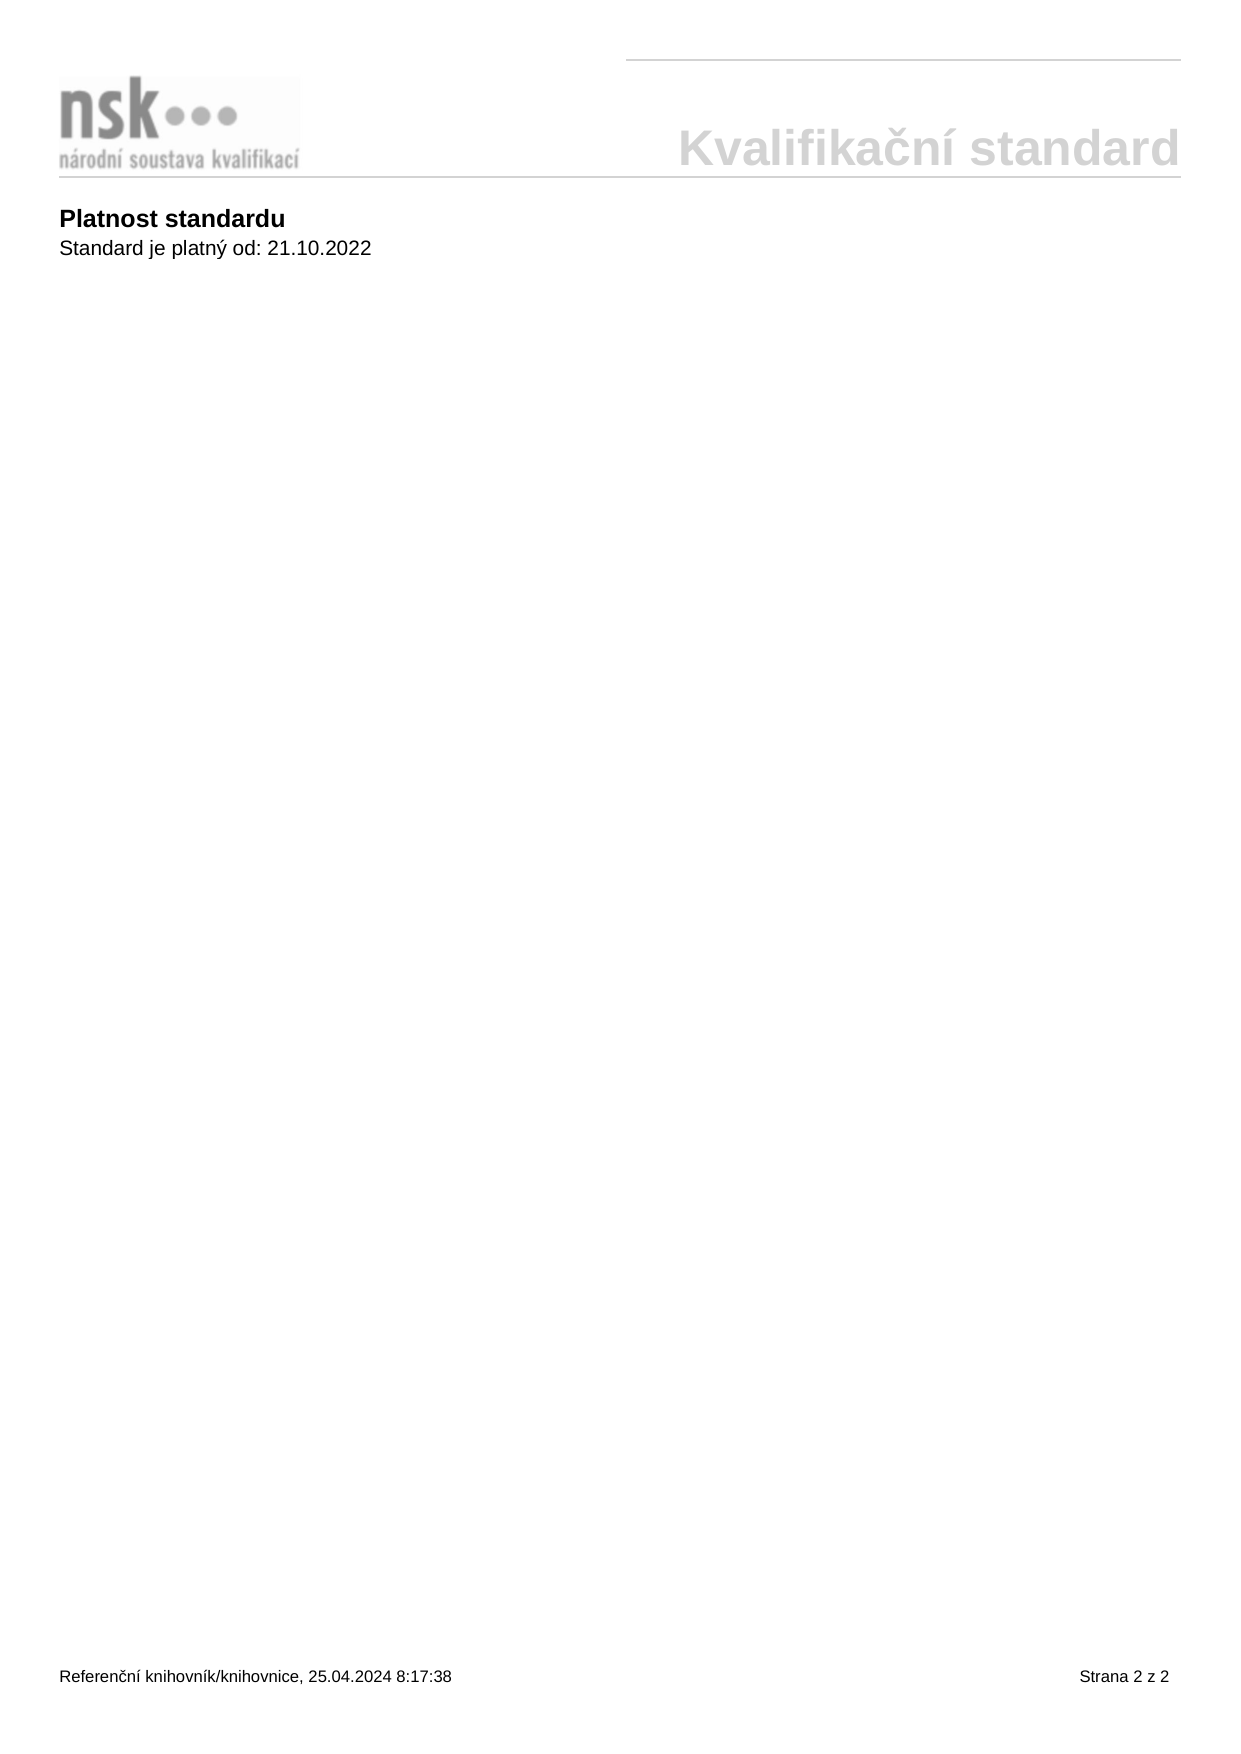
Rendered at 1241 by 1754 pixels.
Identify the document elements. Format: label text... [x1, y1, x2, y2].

table_cell [1169, 259, 1181, 559]
table_cell [484, 259, 620, 559]
table_cell [620, 1159, 626, 1409]
table_cell [59, 171, 483, 176]
table_cell [1169, 859, 1181, 1159]
table_cell Strana 2 z 2 [862, 1658, 1169, 1694]
table_cell [626, 194, 862, 200]
table_cell [59, 259, 483, 559]
table_cell [59, 1159, 483, 1409]
table_cell [1093, 1409, 1169, 1658]
table_cell [59, 559, 483, 859]
table_cell [862, 1409, 1093, 1658]
table_cell [862, 194, 1093, 200]
table_cell [484, 194, 620, 200]
table_cell [862, 859, 1093, 1159]
table_cell [484, 859, 620, 1159]
picture [58, 59, 621, 171]
table_cell [1169, 1658, 1181, 1694]
table_cell [1169, 194, 1181, 200]
table_cell Referenční knihovník/knihovnice, 25.04.2024 8:17:38 [59, 1658, 862, 1694]
table_cell [626, 259, 862, 559]
table_cell [59, 859, 483, 1159]
table_cell [862, 559, 1093, 859]
table_cell [620, 559, 626, 859]
table_cell [862, 259, 1093, 559]
table_cell [1093, 194, 1169, 200]
table_cell [626, 559, 862, 859]
table_cell [59, 178, 1181, 194]
table_cell [1169, 1409, 1181, 1658]
table_cell [484, 171, 620, 176]
table_cell Standard je platný od: 21.10.2022 [59, 236, 1181, 259]
table_cell [484, 559, 620, 859]
table_cell [862, 1159, 1093, 1409]
table_cell [1093, 859, 1169, 1159]
table_cell [626, 859, 862, 1159]
table_cell [59, 194, 483, 200]
table_cell [484, 1159, 620, 1409]
table_cell [1093, 259, 1169, 559]
table_cell Platnost standardu [59, 200, 1181, 236]
table_cell [484, 1409, 620, 1658]
table_cell Kvalifikační standard [626, 61, 1181, 176]
table_cell [620, 1409, 626, 1658]
table_cell [1169, 559, 1181, 859]
table_cell [1169, 1159, 1181, 1409]
table_cell [621, 59, 626, 170]
table_cell [59, 1409, 483, 1658]
table_cell [626, 1159, 862, 1409]
table_cell [626, 1409, 862, 1658]
table_cell [1093, 1159, 1169, 1409]
table_cell [1093, 559, 1169, 859]
table_cell [620, 259, 626, 559]
table_cell [620, 859, 626, 1159]
